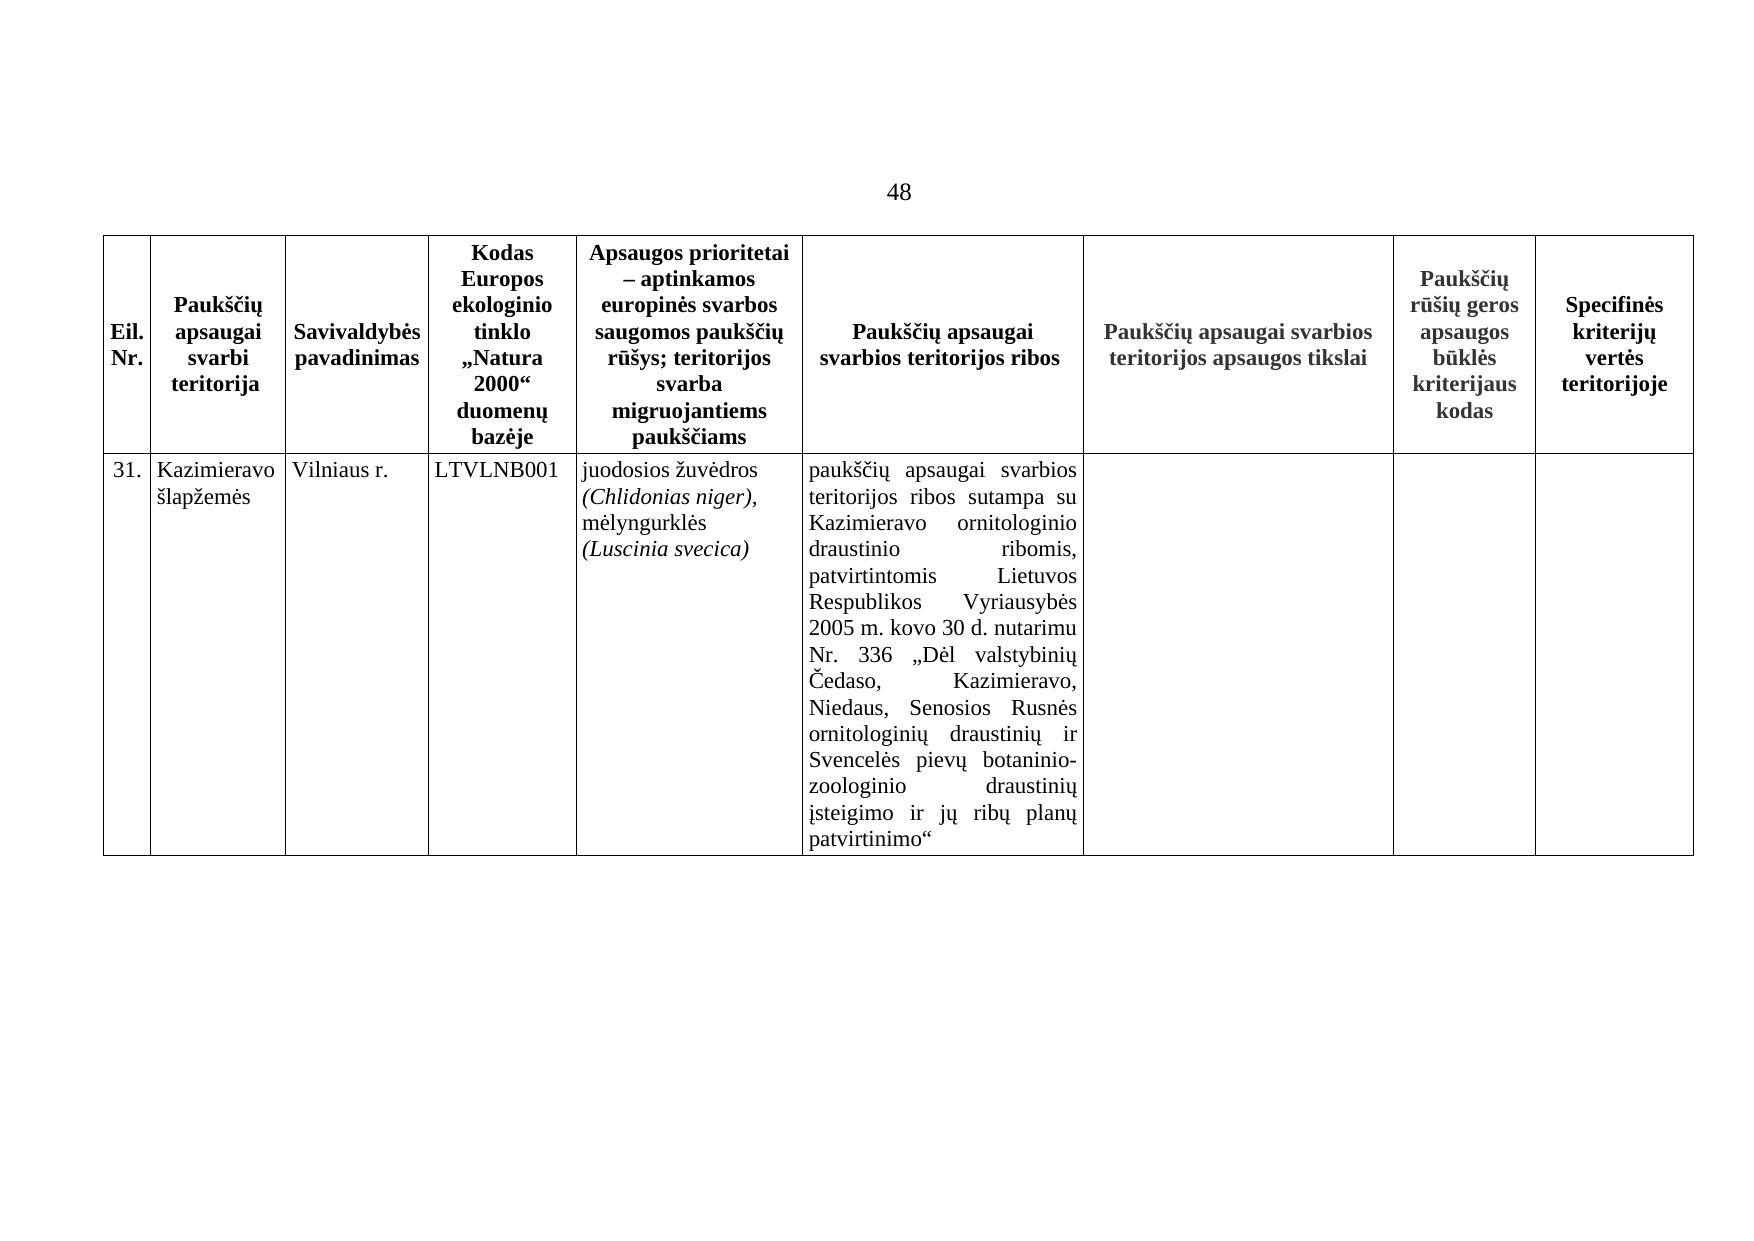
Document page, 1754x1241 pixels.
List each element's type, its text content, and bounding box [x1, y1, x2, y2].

table_cell Vilniaus r. [286, 454, 428, 854]
table_cell juodosios žuvėdros (Chlidonias niger), mėlyngurklės (Luscinia svecica) [577, 454, 802, 854]
table_cell [1084, 454, 1393, 854]
table_cell [1394, 454, 1535, 854]
table_cell 31. [104, 454, 150, 854]
table_header Specifinės kriterijų vertės teritorijoje [1536, 236, 1693, 452]
table_header Apsaugos prioritetai – aptinkamos europinės svarbos saugomos paukščių rūšys; teritorijos svarba migruojantiems paukščiams [577, 236, 802, 452]
table_header Kodas Europos ekologinio tinklo „Natura 2000“ duomenų bazėje [429, 236, 576, 452]
table_header Eil. Nr. [104, 236, 150, 452]
table_header Paukščių rūšių geros apsaugos būklės kriterijaus kodas [1394, 236, 1535, 452]
table_cell Kazimieravo šlapžemės [151, 454, 285, 854]
table_cell [1536, 454, 1693, 854]
table_cell LTVLNB001 [429, 454, 576, 854]
table_header Savivaldybės pavadinimas [286, 236, 428, 452]
table_header Paukščių apsaugai svarbios teritorijos apsaugos tikslai [1084, 236, 1393, 452]
table_cell paukščių apsaugai svarbios teritorijos ribos sutampa su Kazimieravo ornitologinio draustinio ribomis, patvirtintomis Lietuvos Respublikos Vyriausybės 2005 m. kovo 30 d. nutarimu Nr. 336 „Dėl valstybinių Čedaso, Kazimieravo, Niedaus, Senosios Rusnės ornitologinių draustinių ir Svencelės pievų botaninio-zoologinio draustinių įsteigimo ir jų ribų planų patvirtinimo“ [803, 454, 1083, 854]
table_header Paukščių apsaugai svarbios teritorijos ribos [803, 236, 1083, 452]
table_header Paukščių apsaugai svarbi teritorija [151, 236, 285, 452]
